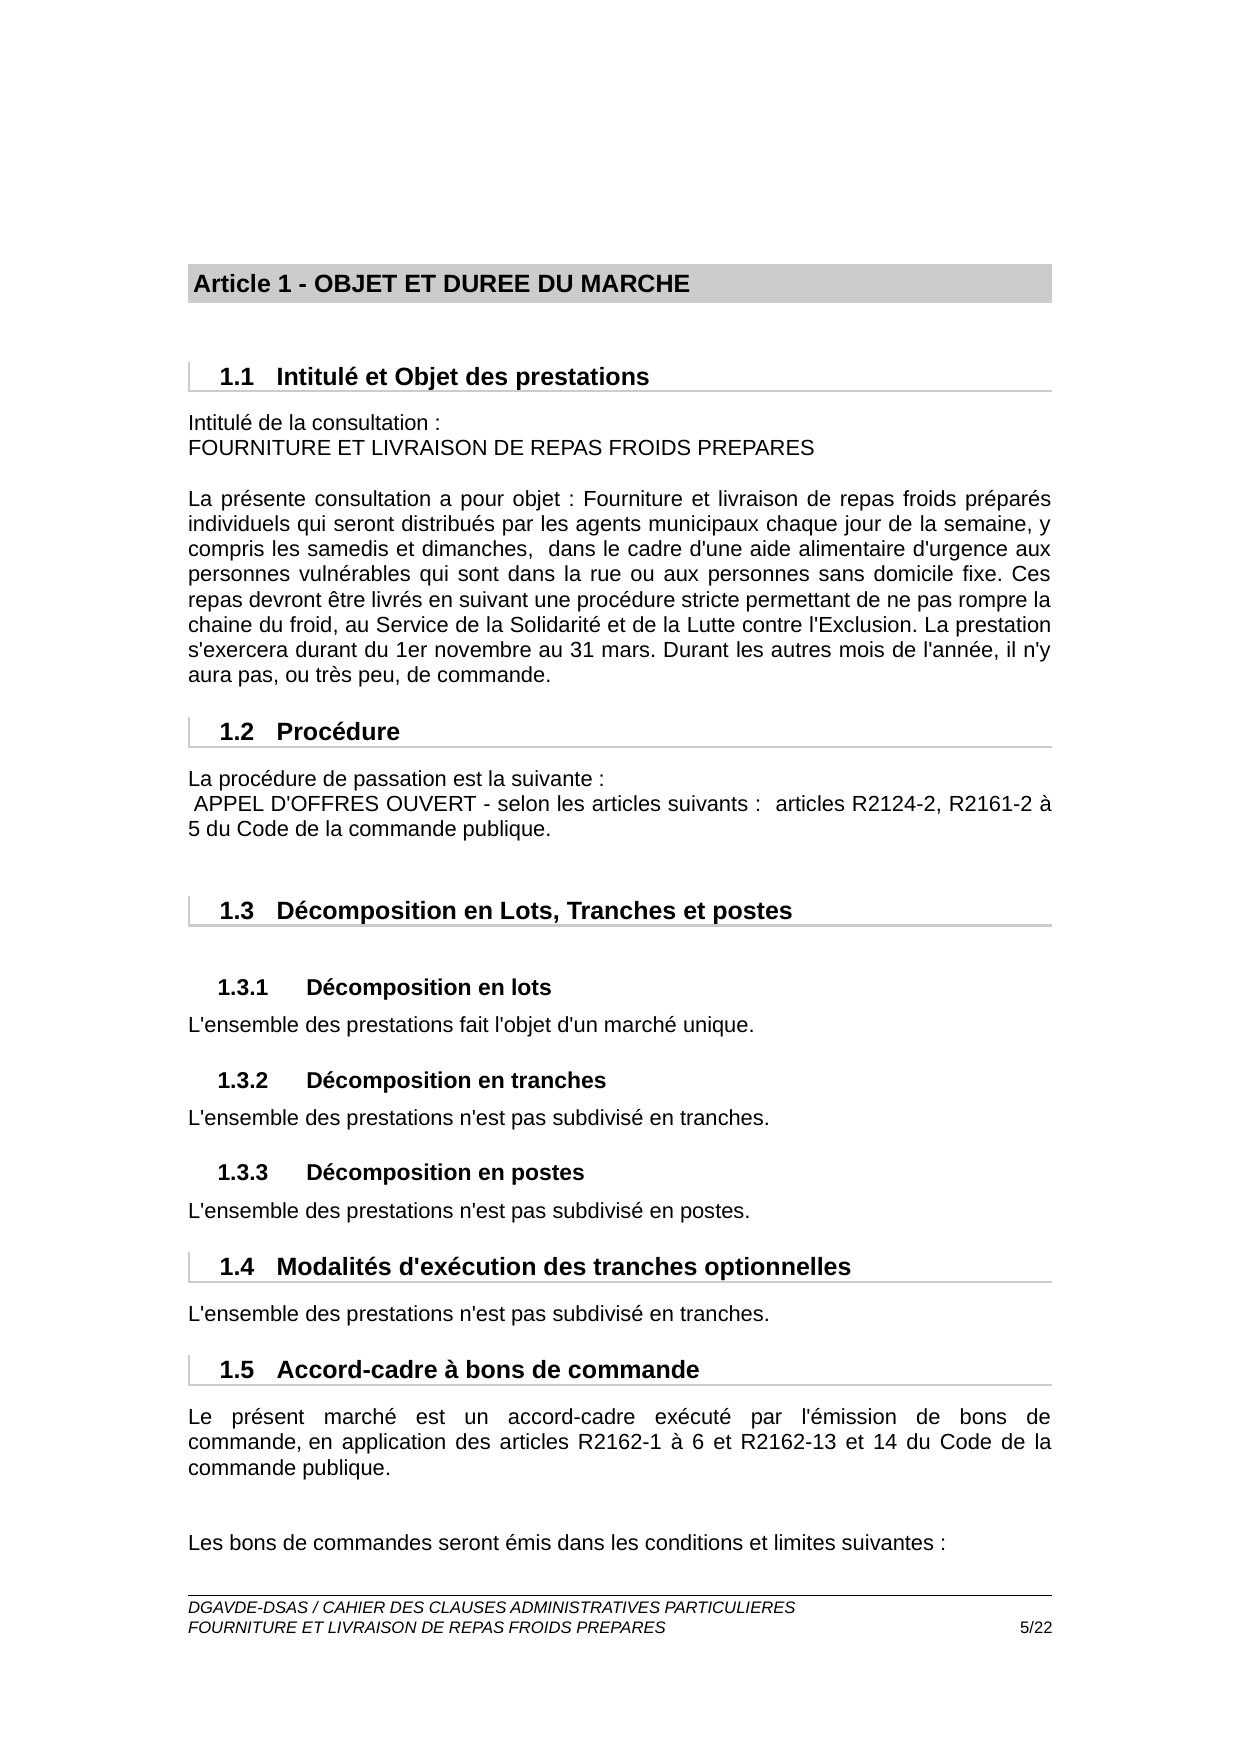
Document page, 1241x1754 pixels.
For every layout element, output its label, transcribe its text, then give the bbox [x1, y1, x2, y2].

subtitle OBJET ET DUREE DU MARCHE [190, 266, 1050, 300]
subtitle Modalités d'exécution des tranches optionnelles [190, 1252, 1052, 1281]
text L'ensemble des prestations n'est pas subdivisé en tranches. [188, 1105, 1052, 1130]
subtitle Décomposition en tranches [188, 1067, 1052, 1093]
text L'ensemble des prestations fait l'objet d'un marché unique. [188, 1012, 1052, 1037]
subtitle Intitulé et Objet des prestations [190, 362, 1052, 390]
text APPEL D'OFFRES OUVERT - selon les articles suivants : articles R2124-2, R2161-2 à 5 du Code de la commande publique. [188, 791, 1052, 841]
subtitle Décomposition en postes [188, 1159, 1052, 1186]
text L'ensemble des prestations n'est pas subdivisé en tranches. [188, 1301, 1052, 1326]
text Intitulé de la consultation : [188, 410, 1052, 435]
text Le présent marché est un accord-cadre exécuté par l'émission de bons de commande, en application des articles R2162-1 à 6 et R2162-13 et 14 du Code de la commande publique. [188, 1404, 1052, 1479]
text L'ensemble des prestations n'est pas subdivisé en postes. [188, 1197, 1052, 1223]
text La procédure de passation est la suivante : [188, 765, 1052, 791]
text FOURNITURE ET LIVRAISON DE REPAS FROIDS PREPARES [188, 435, 1052, 461]
text La présente consultation a pour objet : Fourniture et livraison de repas froids préparés individuels qui seront distribués par les agents municipaux chaque jour de la semaine, y compris les samedis et dimanches, dans le cadre d'une aide alimentaire d'urgence aux personnes vulnérables qui sont dans la rue ou aux personnes sans domicile fixe. Ces repas devront être livrés en suivant une procédure stricte permettant de ne pas rompre la chaine du froid, au Service de la Solidarité et de la Lutte contre l'Exclusion. La prestation s'exercera durant du 1er novembre au 31 mars. Durant les autres mois de l'année, il n'y aura pas, ou très peu, de commande. [188, 486, 1052, 687]
subtitle Accord-cadre à bons de commande [190, 1355, 1052, 1384]
text Les bons de commandes seront émis dans les conditions et limites suivantes : [188, 1530, 1052, 1555]
subtitle Décomposition en lots [188, 974, 1052, 1000]
subtitle Procédure [190, 717, 1052, 746]
subtitle Décomposition en Lots, Tranches et postes [190, 896, 1052, 924]
